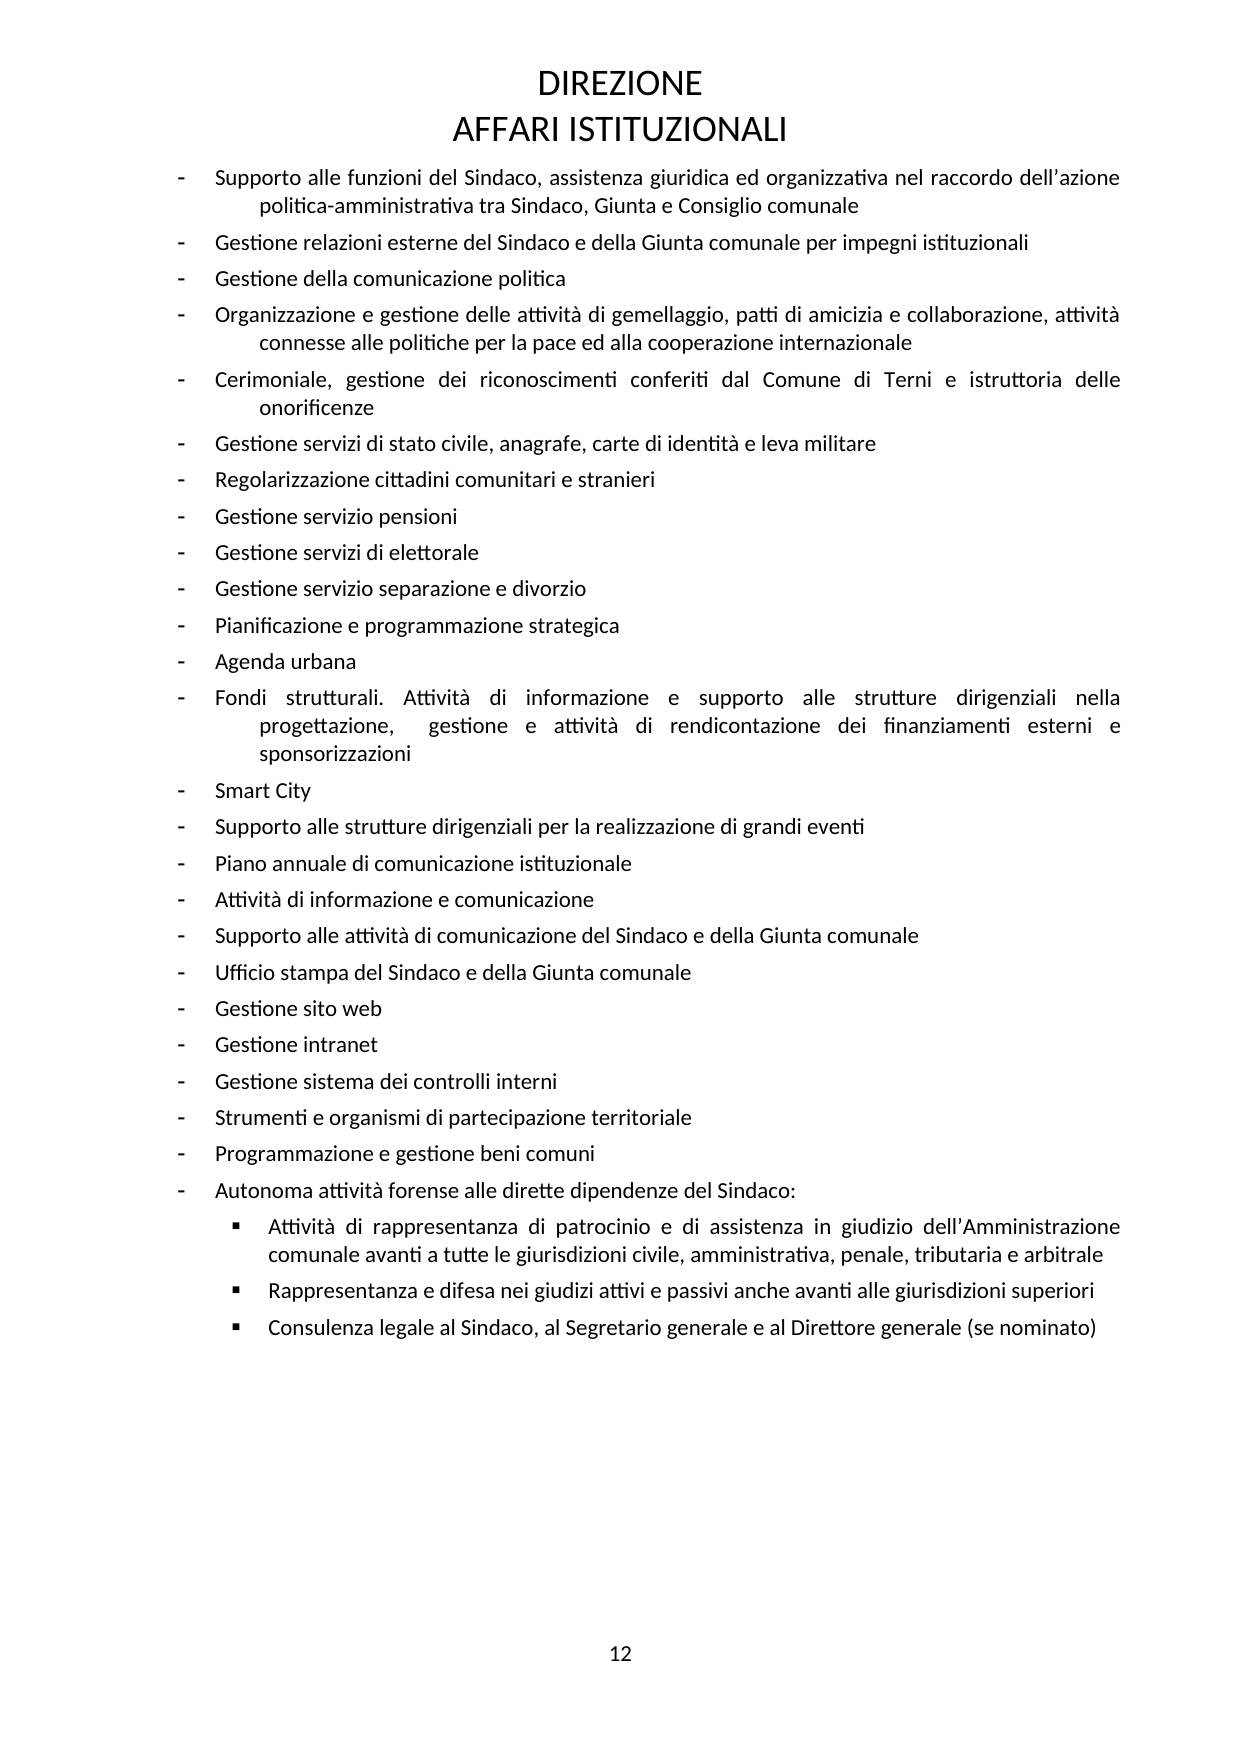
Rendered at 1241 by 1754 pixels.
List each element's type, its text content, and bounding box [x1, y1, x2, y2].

list Gestione servizio separazione e divorzio [177, 574, 1122, 602]
list Gestione relazioni esterne del Sindaco e della Giunta comunale per impegni istituzionali [177, 228, 1122, 256]
list Supporto alle attività di comunicazione del Sindaco e della Giunta comunale [177, 921, 1122, 949]
list Piano annuale di comunicazione istituzionale [177, 849, 1122, 877]
list Smart City [177, 776, 1122, 804]
list Fondi strutturali. Attività di informazione e supporto alle strutture dirigenziali nella progettazione, gestione e attività di rendicontazione dei finanziamenti esterni e sponsorizzazioni [177, 683, 1122, 768]
list Gestione della comunicazione politica [177, 264, 1122, 292]
list Supporto alle strutture dirigenziali per la realizzazione di grandi eventi [177, 812, 1122, 840]
list Autonoma attività forense alle dirette dipendenze del Sindaco: [177, 1176, 1122, 1204]
list Agenda urbana [177, 647, 1122, 675]
list Organizzazione e gestione delle attività di gemellaggio, patti di amicizia e collaborazione, attività connesse alle politiche per la pace ed alla cooperazione internazionale [177, 300, 1122, 356]
list Gestione sito web [177, 994, 1122, 1022]
list Programmazione e gestione beni comuni [177, 1139, 1122, 1167]
list Gestione sistema dei controlli interni [177, 1067, 1122, 1095]
list Regolarizzazione cittadini comunitari e stranieri [177, 465, 1122, 493]
text DIREZIONE [118, 59, 1122, 105]
list Supporto alle funzioni del Sindaco, assistenza giuridica ed organizzativa nel raccordo dell’azione politica-amministrativa tra Sindaco, Giunta e Consiglio comunale [177, 163, 1122, 219]
list Gestione servizi di elettorale [177, 538, 1122, 566]
list Ufficio stampa del Sindaco e della Giunta comunale [177, 958, 1122, 986]
list Attività di informazione e comunicazione [177, 885, 1122, 913]
list Strumenti e organismi di partecipazione territoriale [177, 1103, 1122, 1131]
list Pianificazione e programmazione strategica [177, 611, 1122, 639]
list Consulenza legale al Sindaco, al Segretario generale e al Direttore generale (se nominato) [231, 1313, 1122, 1341]
list Cerimoniale, gestione dei riconoscimenti conferiti dal Comune di Terni e istruttoria delle onorificenze [177, 365, 1122, 421]
text AFFARI ISTITUZIONALI [118, 105, 1122, 151]
list Attività di rappresentanza di patrocinio e di assistenza in giudizio dell’Amministrazione comunale avanti a tutte le giurisdizioni civile, amministrativa, penale, tributaria e arbitrale [231, 1212, 1122, 1268]
list Gestione intranet [177, 1030, 1122, 1058]
list Gestione servizi di stato civile, anagrafe, carte di identità e leva militare [177, 429, 1122, 457]
list Rappresentanza e difesa nei giudizi attivi e passivi anche avanti alle giurisdizioni superiori [231, 1277, 1122, 1304]
list Gestione servizio pensioni [177, 502, 1122, 530]
